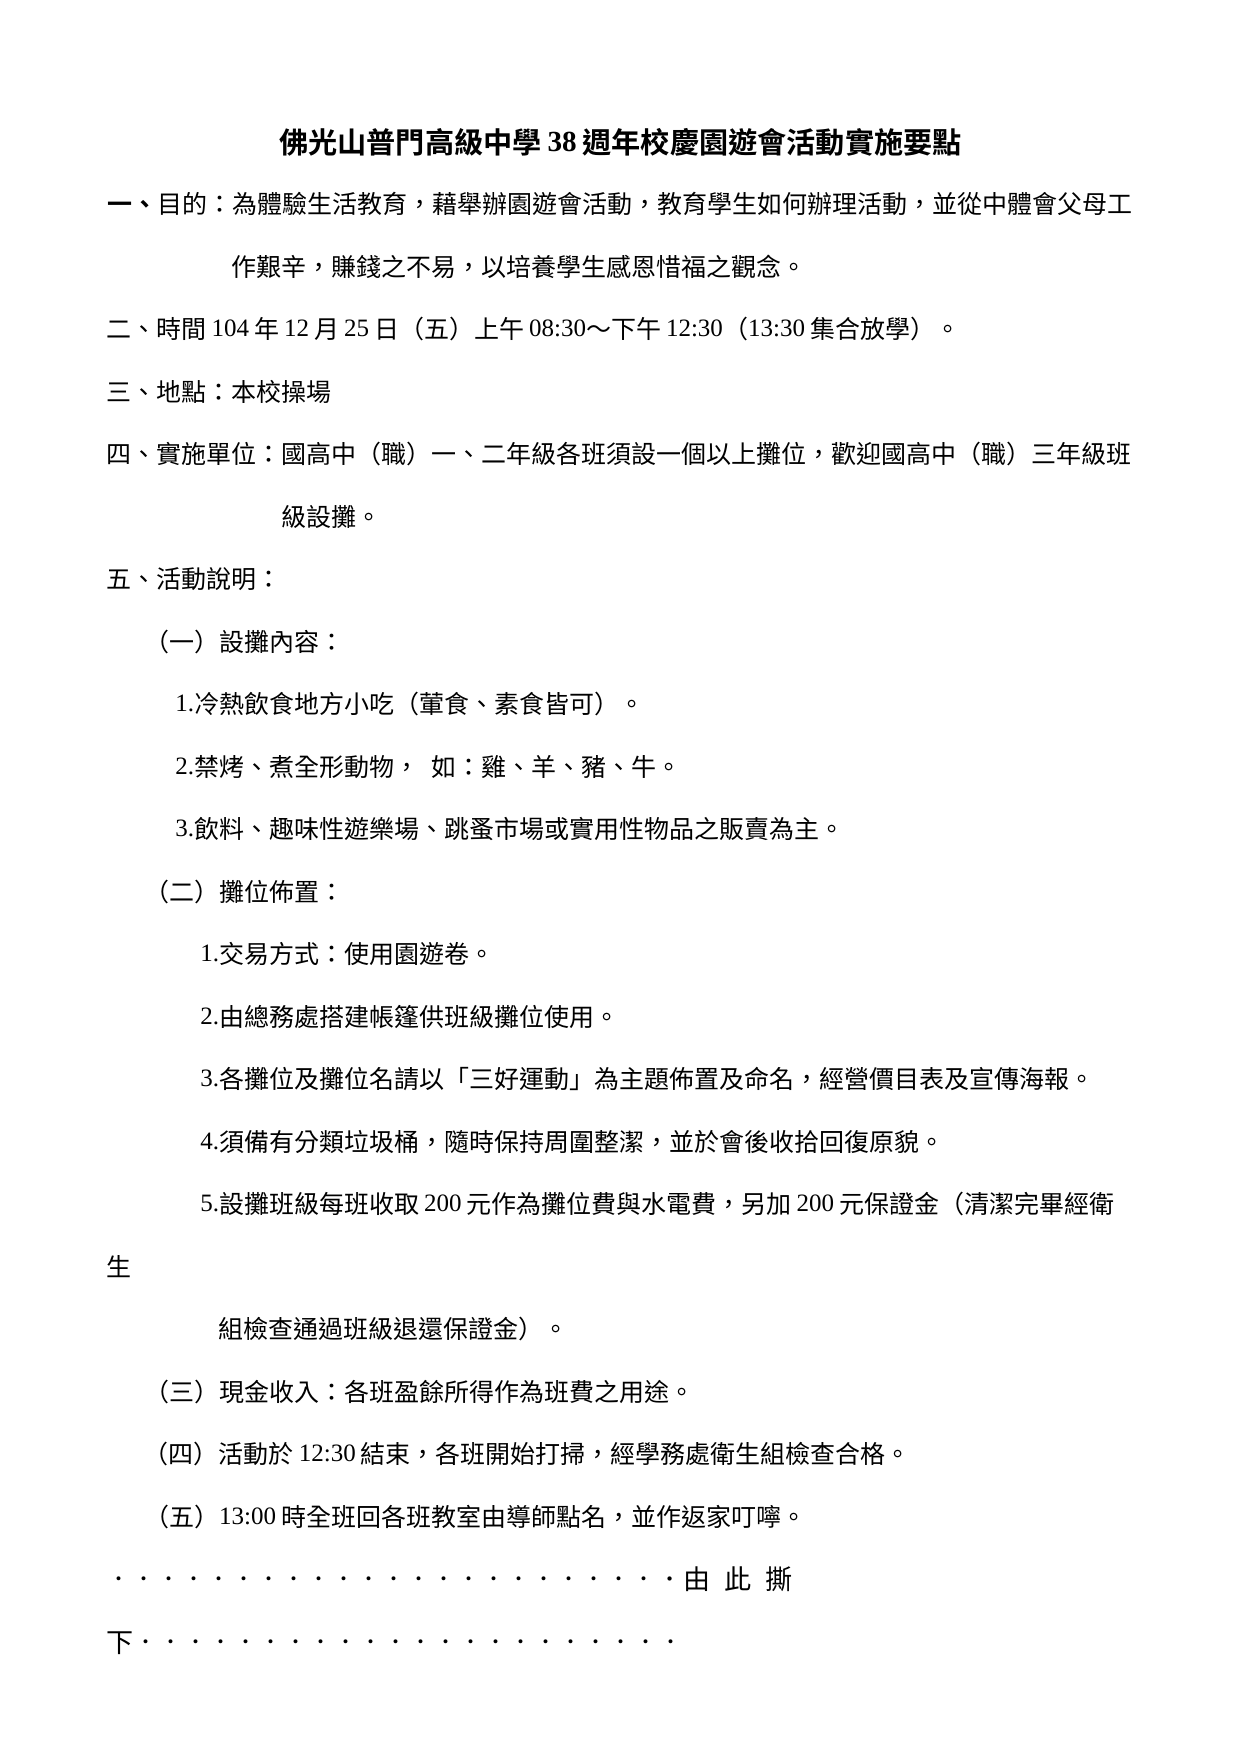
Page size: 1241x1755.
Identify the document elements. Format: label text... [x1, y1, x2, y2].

text 1.交易方式：使用園遊卷。 [156, 911, 1134, 974]
text 2.由總務處搭建帳篷供班級攤位使用。 [106, 974, 1134, 1036]
text 4.須備有分類垃圾桶，隨時保持周圍整潔，並於會後收拾回復原貌。 [106, 1099, 1134, 1161]
text （二）攤位佈置： [144, 849, 1134, 911]
text （一）設攤內容： [144, 599, 1134, 661]
text 3.飲料、趣味性遊樂場、跳蚤市場或實用性物品之販賣為主。 [144, 786, 1134, 849]
text 作艱辛，賺錢之不易，以培養學生感恩惜福之觀念。 [106, 224, 1134, 286]
text （五）13:00時全班回各班教室由導師點名，並作返家叮嚀。 [144, 1474, 1134, 1536]
text （三）現金收入：各班盈餘所得作為班費之用途。 [144, 1349, 1134, 1411]
text 五、活動說明： [106, 536, 1134, 599]
text 1.冷熱飲食地方小吃（葷食、素食皆可）。 [144, 661, 1134, 724]
text 3.各攤位及攤位名請以「三好運動」為主題佈置及命名，經營價目表及宣傳海報。 [106, 1036, 1134, 1099]
text ．．．．．．．．．．．．．．．．．．．．．．．由 此 撕 下．．．．．．．．．．．．．．．．．．．．．． [106, 1536, 1134, 1661]
text 二、時間104年12月25日（五）上午08:30～下午12:30（13:30集合放學）。 [106, 286, 1134, 349]
text （四）活動於12:30結束，各班開始打掃，經學務處衛生組檢查合格。 [144, 1411, 1134, 1474]
text 組檢查通過班級退還保證金）。 [106, 1286, 1134, 1349]
text 2.禁烤、煮全形動物， 如：雞、羊、豬、牛。 [144, 724, 1134, 786]
text 5.設攤班級每班收取200元作為攤位費與水電費，另加200元保證金（清潔完畢經衛生 [106, 1161, 1134, 1286]
text 三、地點：本校操場 [106, 349, 1134, 411]
text 佛光山普門高級中學38週年校慶園遊會活動實施要點 一、目的：為體驗生活教育，藉舉辦園遊會活動，教育學生如何辦理活動，並從中體會父母工 [106, 99, 1134, 224]
text 四、實施單位：國高中（職）一、二年級各班須設一個以上攤位，歡迎國高中（職）三年級班級設攤。 [106, 411, 1134, 536]
